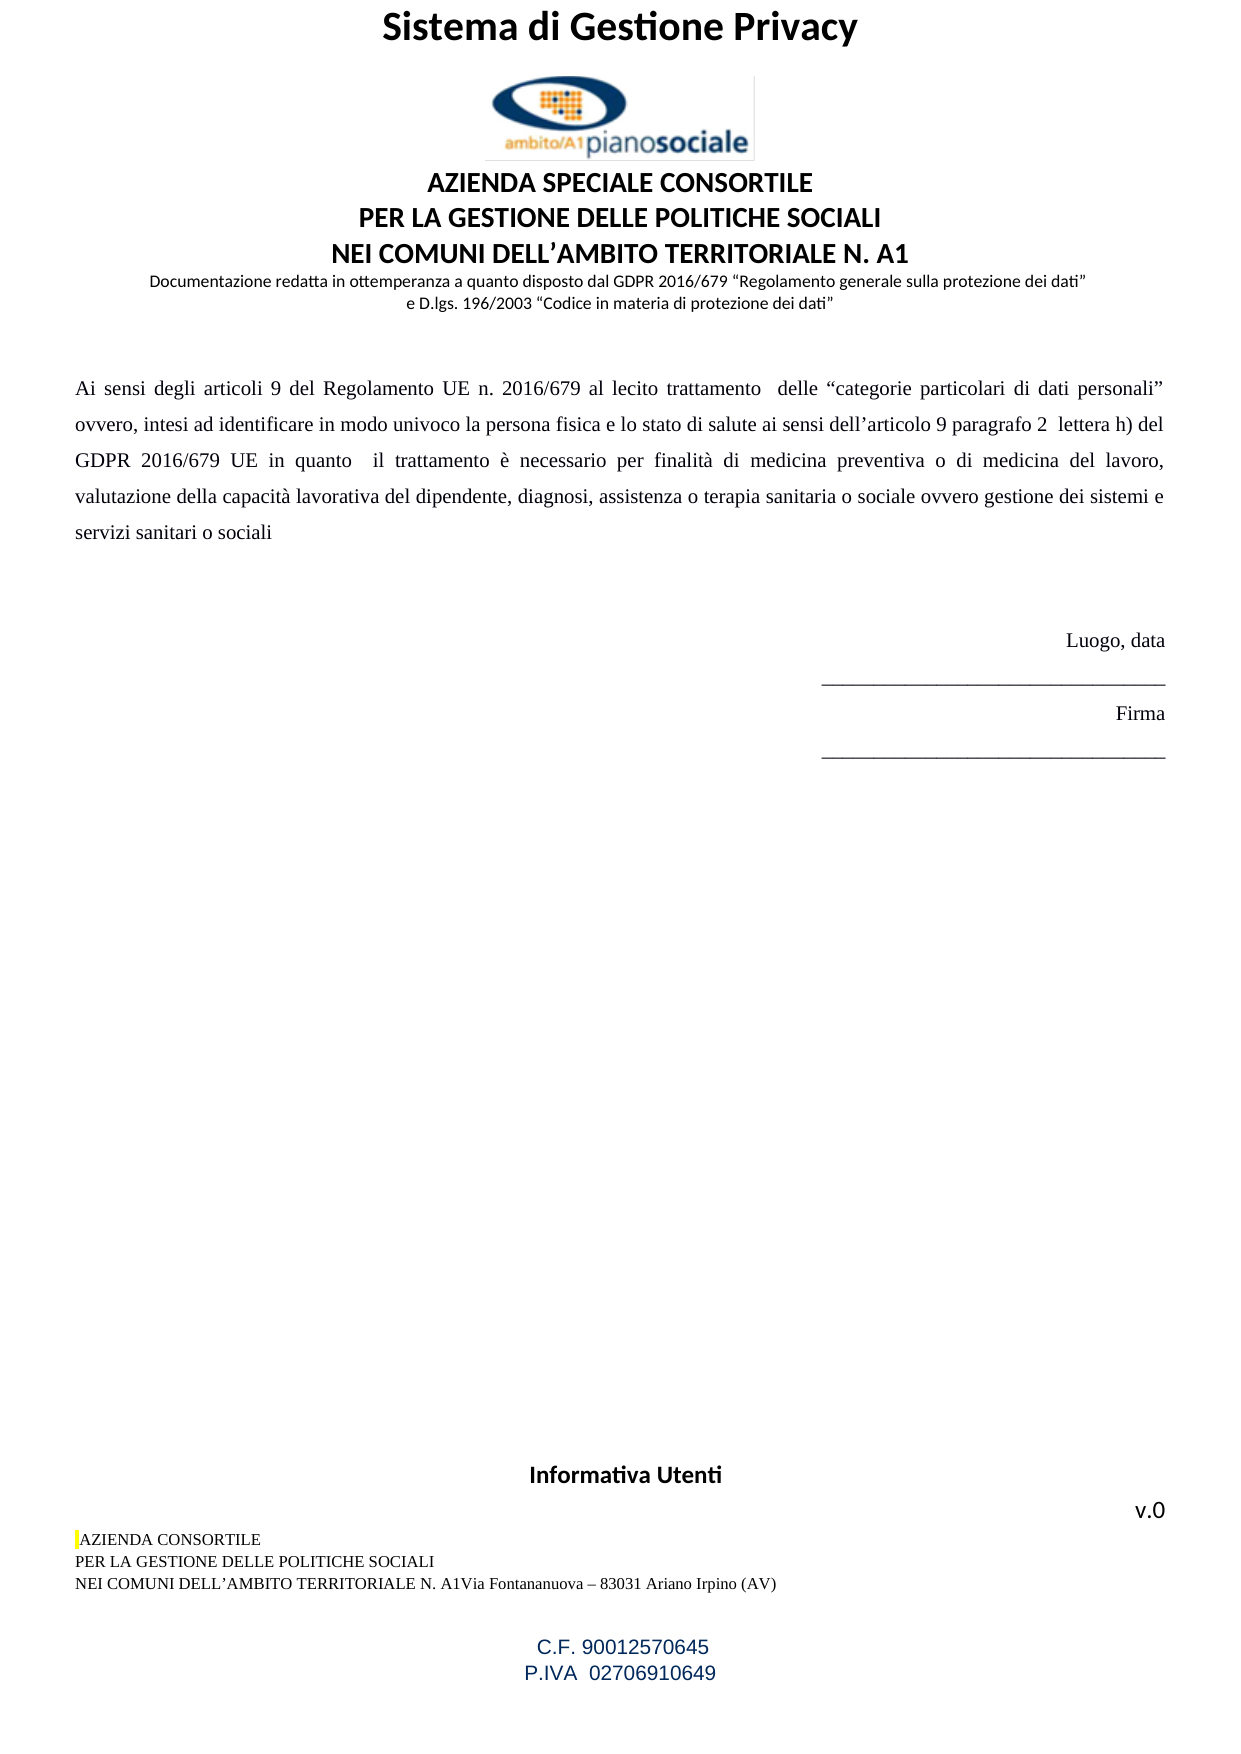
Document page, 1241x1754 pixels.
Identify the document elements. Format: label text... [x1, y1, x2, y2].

text _________________________________ [75, 664, 1165, 688]
picture [485, 76, 756, 164]
text Luogo, data [75, 628, 1165, 652]
text Ai sensi degli articoli 9 del Regolamento UE n. 2016/679 al lecito trattamento delle “categorie particolari di dati personali” ovvero, intesi ad identificare in modo univoco la persona fisica e lo stato di salute ai sensi dell’articolo 9 paragrafo 2 lettera h) del GDPR 2016/679 UE in quanto il trattamento è necessario per finalità di medicina preventiva o di medicina del lavoro, valutazione della capacità lavorativa del dipendente, diagnosi, assistenza o terapia sanitaria o sociale ovvero gestione dei sistemi e servizi sanitari o sociali [75, 376, 1165, 544]
text _________________________________ [75, 736, 1165, 761]
text Firma [75, 700, 1165, 724]
